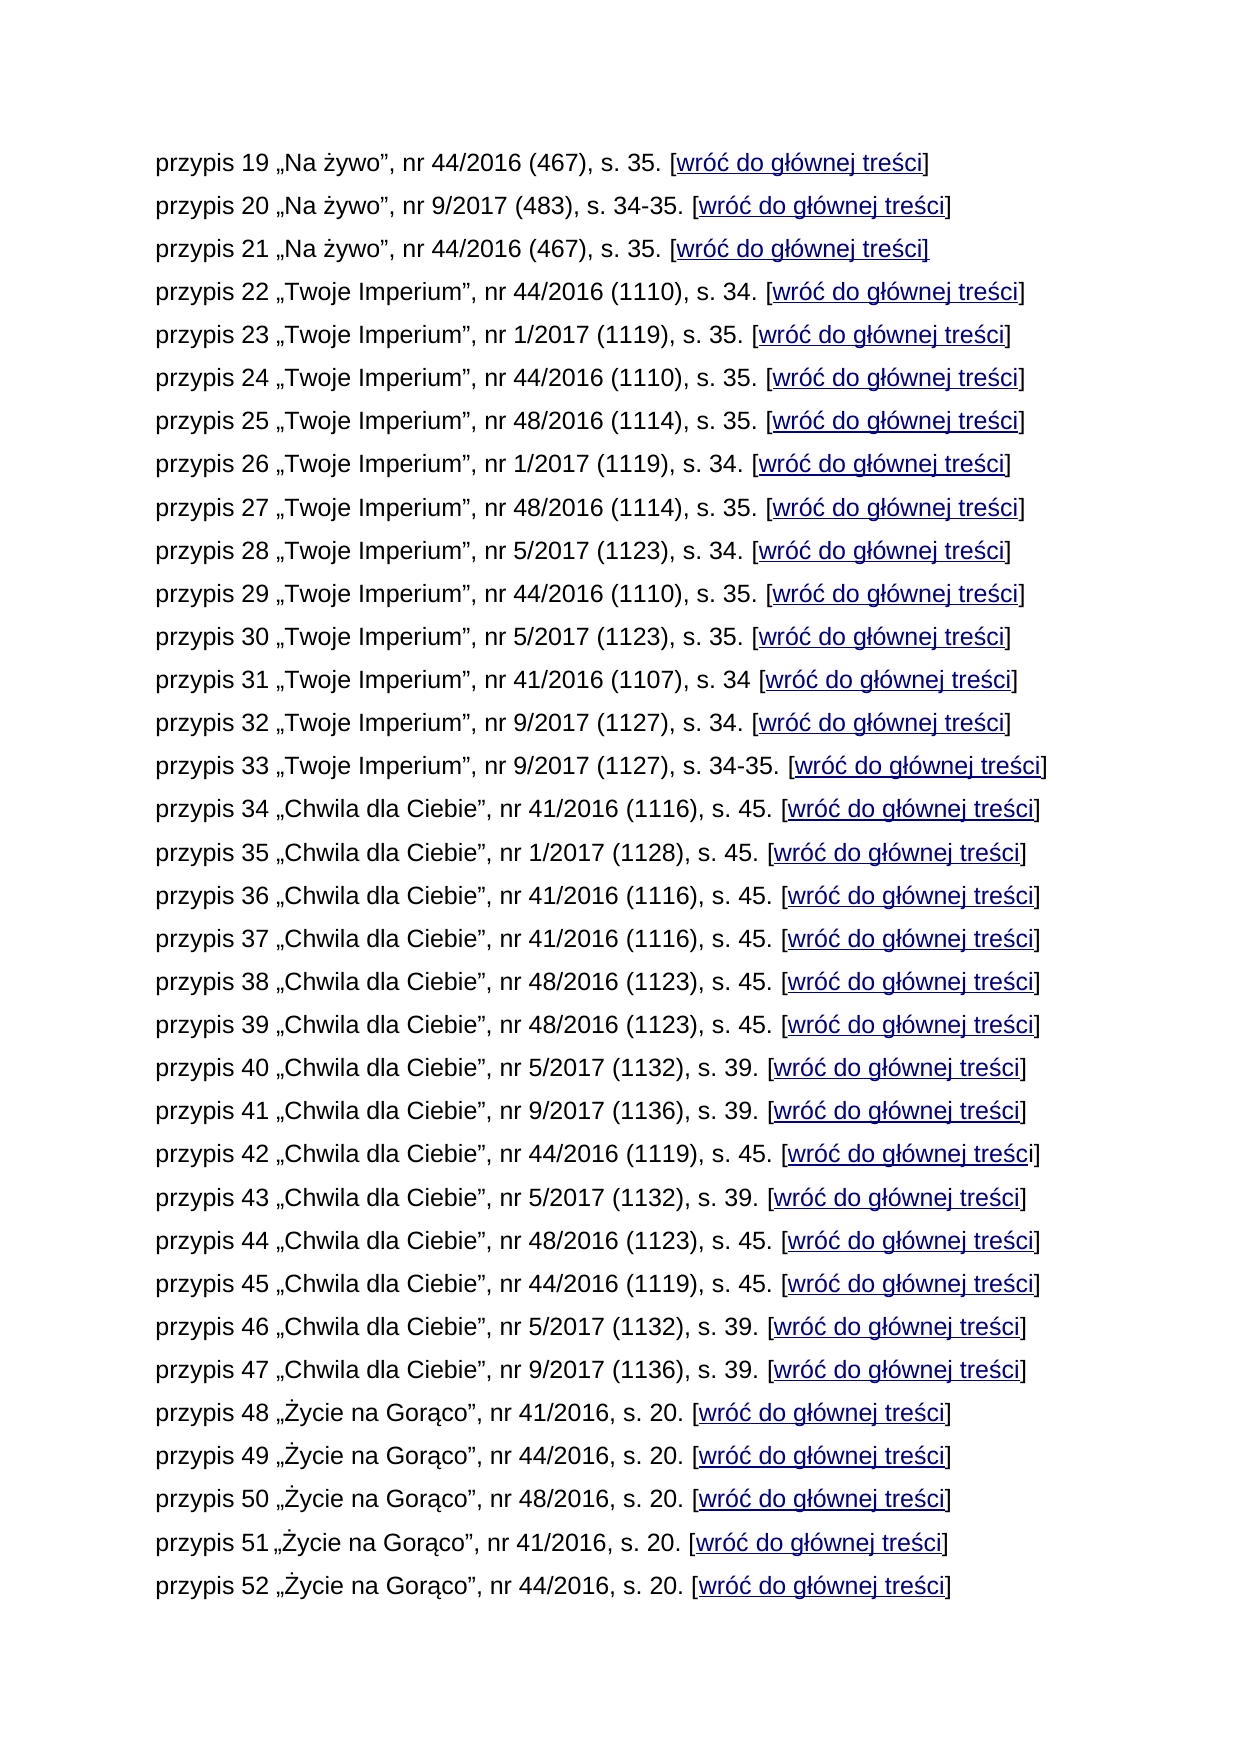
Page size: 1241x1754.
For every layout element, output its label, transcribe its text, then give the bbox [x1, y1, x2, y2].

text przypis 31 „Twoje Imperium”, nr 41/2016 (1107), s. 34 [wróć do głównej treści] [155, 665, 1094, 694]
text przypis 51 „Życie na Gorąco”, nr 41/2016, s. 20. [wróć do głównej treści] [155, 1528, 1094, 1556]
text przypis 37 „Chwila dla Ciebie”, nr 41/2016 (1116), s. 45. [wróć do głównej treści] [155, 924, 1094, 953]
text przypis 27 „Twoje Imperium”, nr 48/2016 (1114), s. 35. [wróć do głównej treści] [155, 493, 1094, 521]
text przypis 41 „Chwila dla Ciebie”, nr 9/2017 (1136), s. 39. [wróć do głównej treści] [155, 1096, 1094, 1125]
text przypis 35 „Chwila dla Ciebie”, nr 1/2017 (1128), s. 45. [wróć do głównej treści] [155, 838, 1094, 866]
text przypis 19 „Na żywo”, nr 44/2016 (467), s. 35. [wróć do głównej treści] [155, 148, 1094, 176]
text przypis 25 „Twoje Imperium”, nr 48/2016 (1114), s. 35. [wróć do głównej treści] [155, 406, 1094, 435]
text przypis 32 „Twoje Imperium”, nr 9/2017 (1127), s. 34. [wróć do głównej treści] [155, 708, 1094, 737]
text przypis 26 „Twoje Imperium”, nr 1/2017 (1119), s. 34. [wróć do głównej treści] [155, 449, 1094, 478]
text przypis 28 „Twoje Imperium”, nr 5/2017 (1123), s. 34. [wróć do głównej treści] [155, 536, 1094, 564]
text przypis 52 „Życie na Gorąco”, nr 44/2016, s. 20. [wróć do głównej treści] [155, 1571, 1094, 1599]
text przypis 40 „Chwila dla Ciebie”, nr 5/2017 (1132), s. 39. [wróć do głównej treści] [155, 1053, 1094, 1082]
text przypis 36 „Chwila dla Ciebie”, nr 41/2016 (1116), s. 45. [wróć do głównej treści] [155, 881, 1094, 909]
text przypis 44 „Chwila dla Ciebie”, nr 48/2016 (1123), s. 45. [wróć do głównej treści] [155, 1226, 1094, 1254]
text przypis 48 „Życie na Gorąco”, nr 41/2016, s. 20. [wróć do głównej treści] [155, 1398, 1094, 1427]
text przypis 21 „Na żywo”, nr 44/2016 (467), s. 35. [wróć do głównej treści] [155, 234, 1094, 263]
text przypis 22 „Twoje Imperium”, nr 44/2016 (1110), s. 34. [wróć do głównej treści] [155, 277, 1094, 306]
text przypis 34 „Chwila dla Ciebie”, nr 41/2016 (1116), s. 45. [wróć do głównej treści] [155, 794, 1094, 823]
text przypis 29 „Twoje Imperium”, nr 44/2016 (1110), s. 35. [wróć do głównej treści] [155, 579, 1094, 608]
text przypis 39 „Chwila dla Ciebie”, nr 48/2016 (1123), s. 45. [wróć do głównej treści] [155, 1010, 1094, 1039]
text przypis 46 „Chwila dla Ciebie”, nr 5/2017 (1132), s. 39. [wróć do głównej treści] [155, 1312, 1094, 1341]
text przypis 45 „Chwila dla Ciebie”, nr 44/2016 (1119), s. 45. [wróć do głównej treści] [155, 1269, 1094, 1298]
text przypis 30 „Twoje Imperium”, nr 5/2017 (1123), s. 35. [wróć do głównej treści] [155, 622, 1094, 651]
text przypis 23 „Twoje Imperium”, nr 1/2017 (1119), s. 35. [wróć do głównej treści] [155, 320, 1094, 349]
text przypis 49 „Życie na Gorąco”, nr 44/2016, s. 20. [wróć do głównej treści] [155, 1441, 1094, 1470]
text przypis 47 „Chwila dla Ciebie”, nr 9/2017 (1136), s. 39. [wróć do głównej treści] [155, 1355, 1094, 1384]
text przypis 33 „Twoje Imperium”, nr 9/2017 (1127), s. 34-35. [wróć do głównej treści] [155, 751, 1094, 780]
text przypis 38 „Chwila dla Ciebie”, nr 48/2016 (1123), s. 45. [wróć do głównej treści] [155, 967, 1094, 996]
text przypis 43 „Chwila dla Ciebie”, nr 5/2017 (1132), s. 39. [wróć do głównej treści] [155, 1183, 1094, 1211]
text przypis 24 „Twoje Imperium”, nr 44/2016 (1110), s. 35. [wróć do głównej treści] [155, 363, 1094, 392]
text przypis 50 „Życie na Gorąco”, nr 48/2016, s. 20. [wróć do głównej treści] [155, 1484, 1094, 1513]
text przypis 20 „Na żywo”, nr 9/2017 (483), s. 34-35. [wróć do głównej treści] [155, 191, 1094, 219]
text przypis 42 „Chwila dla Ciebie”, nr 44/2016 (1119), s. 45. [wróć do głównej treści] [155, 1139, 1094, 1168]
